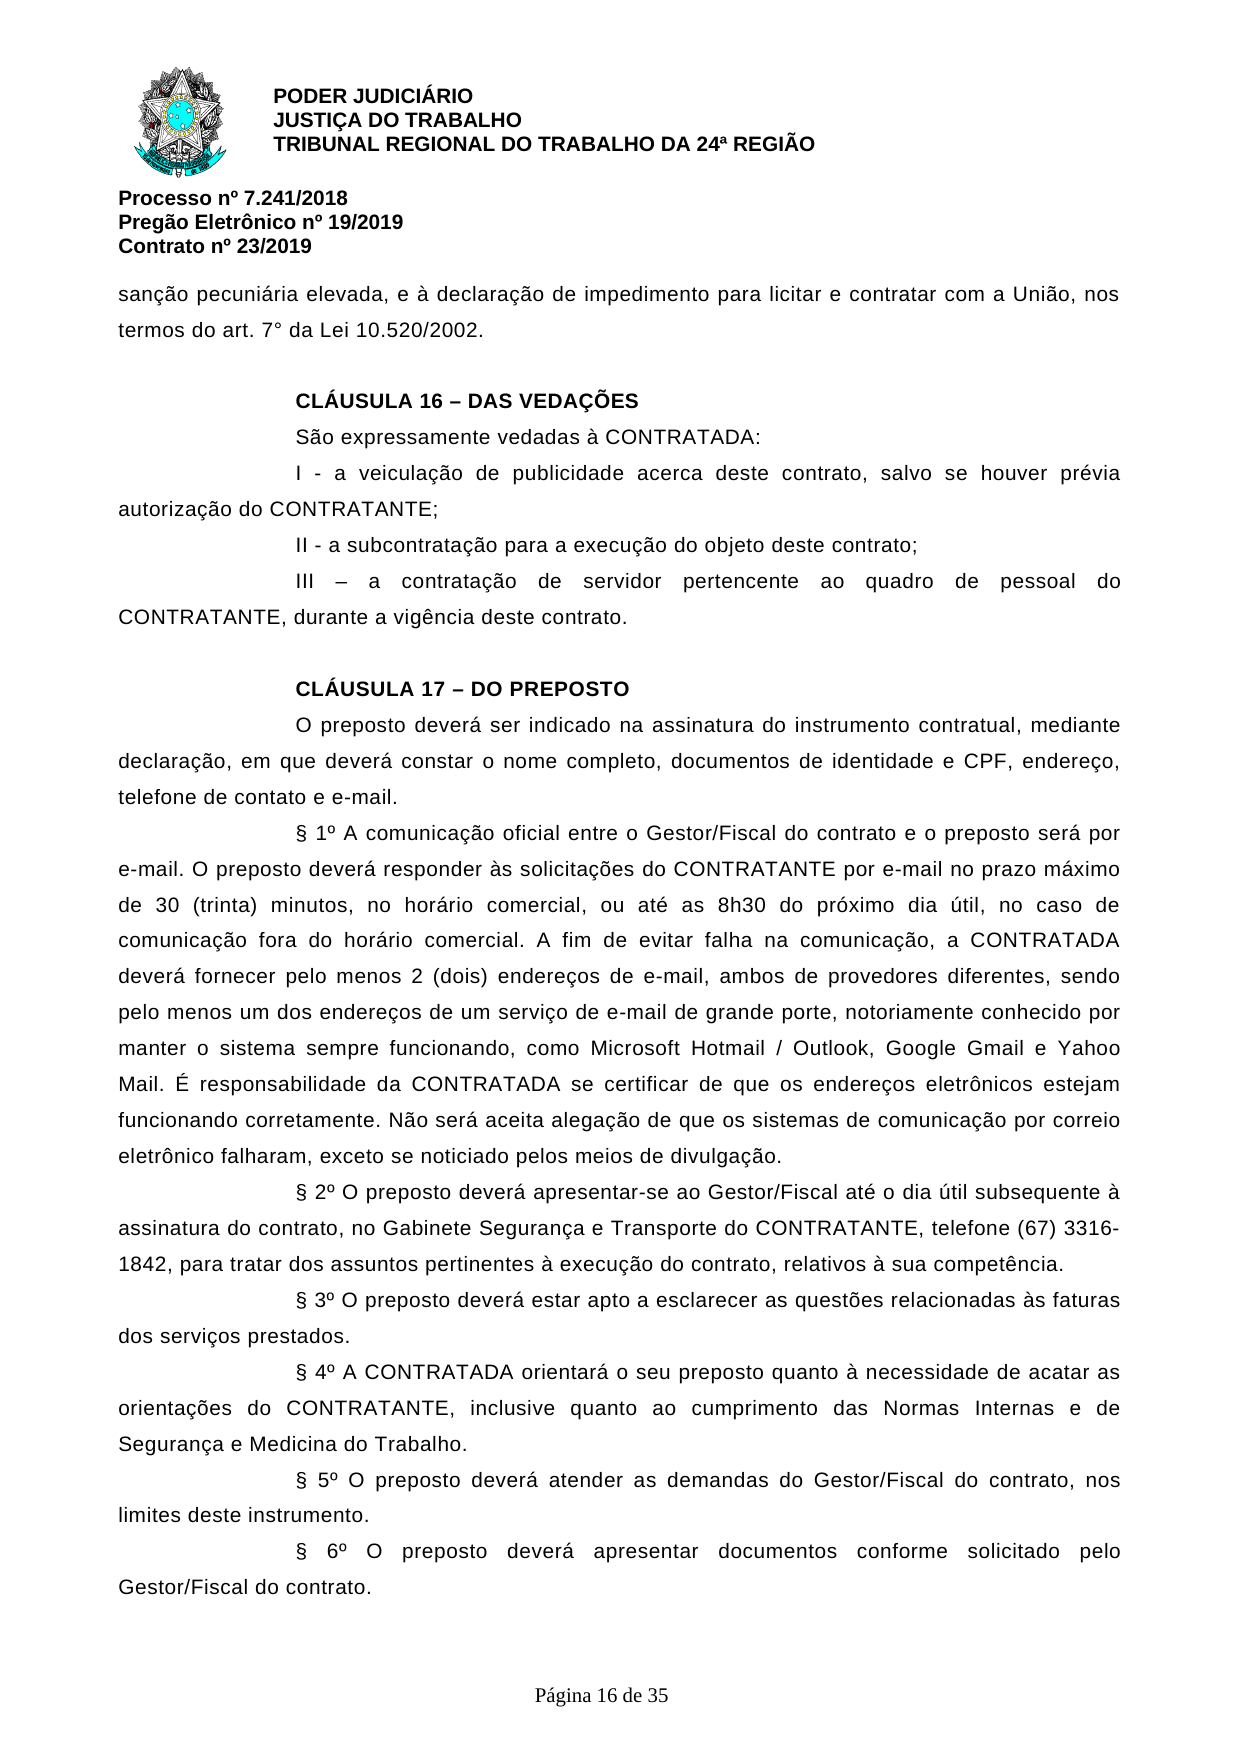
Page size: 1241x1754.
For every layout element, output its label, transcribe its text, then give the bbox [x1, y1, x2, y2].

text § 3º O preposto deverá estar apto a esclarecer as questões relacionadas às faturas dos serviços prestados. [118, 1288, 1122, 1348]
text CLÁUSULA 16 – DAS VEDAÇÕES [118, 389, 1119, 413]
text § 6º O preposto deverá apresentar documentos conforme solicitado pelo Gestor/Fiscal do contrato. [118, 1539, 1122, 1599]
text II - a subcontratação para a execução do objeto deste contrato; [118, 533, 1122, 557]
text I - a veiculação de publicidade acerca deste contrato, salvo se houver prévia autorização do CONTRATANTE; [118, 461, 1122, 521]
text CLÁUSULA 17 – DO PREPOSTO [118, 677, 1122, 701]
text § 4º A CONTRATADA orientará o seu preposto quanto à necessidade de acatar as orientações do CONTRATANTE, inclusive quanto ao cumprimento das Normas Internas e de Segurança e Medicina do Trabalho. [118, 1359, 1122, 1455]
text sanção pecuniária elevada, e à declaração de impedimento para licitar e contratar com a União, nos termos do art. 7° da Lei 10.520/2002. [118, 281, 1122, 341]
text § 2º O preposto deverá apresentar-se ao Gestor/Fiscal até o dia útil subsequente à assinatura do contrato, no Gabinete Segurança e Transporte do CONTRATANTE, telefone (67) 3316-1842, para tratar dos assuntos pertinentes à execução do contrato, relativos à sua competência. [118, 1180, 1122, 1276]
text O preposto deverá ser indicado na assinatura do instrumento contratual, mediante declaração, em que deverá constar o nome completo, documentos de identidade e CPF, endereço, telefone de contato e e-mail. [118, 713, 1122, 808]
text São expressamente vedadas à CONTRATADA: [118, 425, 1122, 449]
text III – a contratação de servidor pertencente ao quadro de pessoal do CONTRATANTE, durante a vigência deste contrato. [118, 569, 1122, 629]
text § 1º A comunicação oficial entre o Gestor/Fiscal do contrato e o preposto será por e-mail. O preposto deverá responder às solicitações do CONTRATANTE por e-mail no prazo máximo de 30 (trinta) minutos, no horário comercial, ou até as 8h30 do próximo dia útil, no caso de comunicação fora do horário comercial. A fim de evitar falha na comunicação, a CONTRATADA deverá fornecer pelo menos 2 (dois) endereços de e-mail, ambos de provedores diferentes, sendo pelo menos um dos endereços de um serviço de e-mail de grande porte, notoriamente conhecido por manter o sistema sempre funcionando, como Microsoft Hotmail / Outlook, Google Gmail e Yahoo Mail. É responsabilidade da CONTRATADA se certificar de que os endereços eletrônicos estejam funcionando corretamente. Não será aceita alegação de que os sistemas de comunicação por correio eletrônico falharam, exceto se noticiado pelos meios de divulgação. [118, 821, 1122, 1168]
text § 5º O preposto deverá atender as demandas do Gestor/Fiscal do contrato, nos limites deste instrumento. [118, 1467, 1122, 1527]
picture [133, 66, 228, 178]
